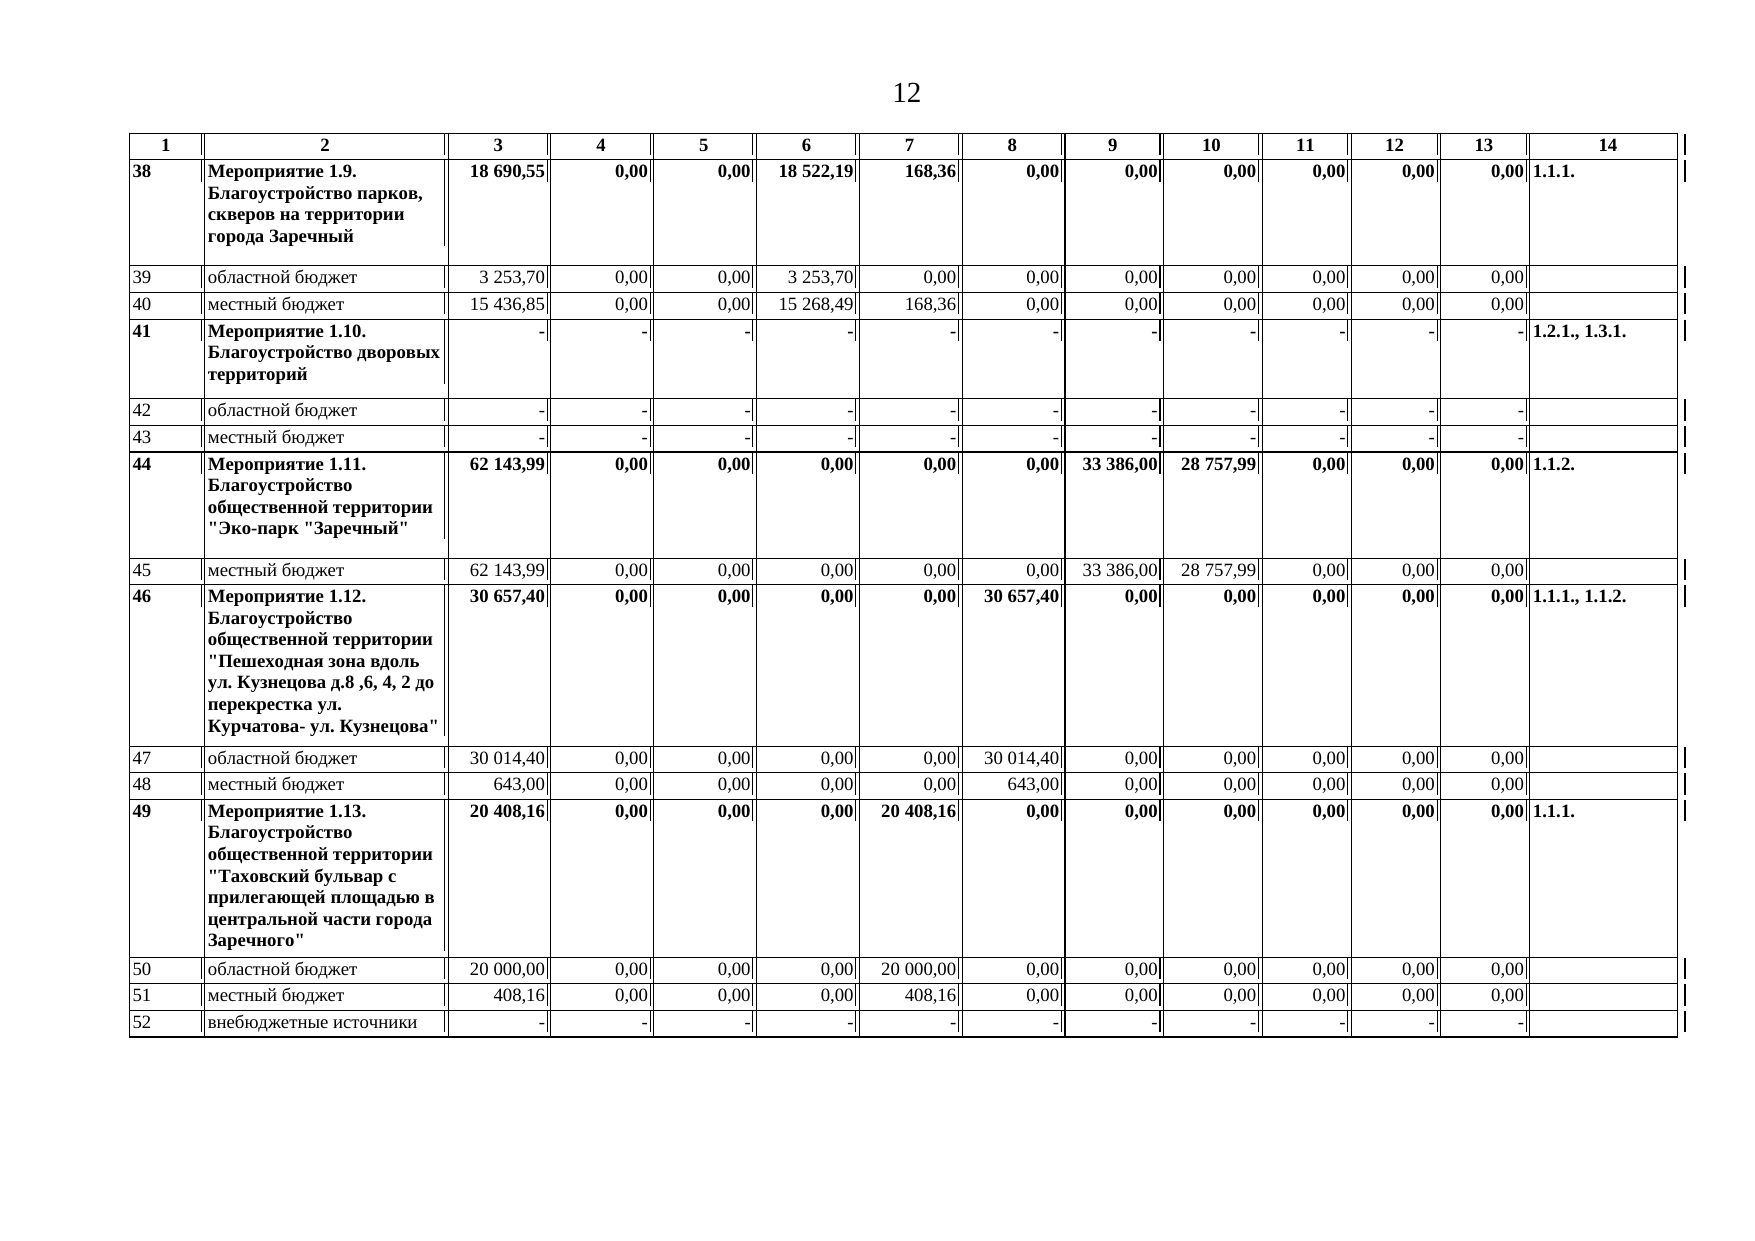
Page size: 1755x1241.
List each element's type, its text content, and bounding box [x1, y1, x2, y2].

table_cell 0,00 [1066, 958, 1163, 983]
table_cell 0,00 [860, 453, 962, 558]
table_cell - [860, 399, 962, 425]
table_cell 0,00 [551, 160, 653, 265]
table_cell [1530, 399, 1677, 425]
table_cell 43 [130, 426, 204, 451]
table_cell 408,16 [449, 984, 550, 1010]
table_cell Мероприятие 1.9. Благоустройство парков, скверов на территории города Заречный [205, 160, 448, 265]
table_cell - [1164, 399, 1262, 425]
table_cell 0,00 [654, 160, 756, 265]
table_cell 45 [130, 559, 204, 584]
table_cell 62 143,99 [449, 559, 550, 584]
table_header 6 [757, 134, 859, 159]
table_cell 15 268,49 [757, 293, 859, 318]
table_cell - [1066, 1011, 1163, 1036]
table_cell 0,00 [1164, 958, 1262, 983]
table_cell 1.1.2. [1530, 453, 1677, 558]
table_header 11 [1263, 134, 1351, 159]
table_cell 44 [130, 453, 204, 558]
table_cell местный бюджет [205, 426, 448, 451]
table_cell 0,00 [860, 747, 962, 772]
table_cell 30 014,40 [963, 747, 1064, 772]
table_cell 0,00 [1441, 160, 1529, 265]
table_cell 0,00 [1352, 293, 1440, 318]
table_cell 0,00 [1263, 160, 1351, 265]
table_cell 50 [130, 958, 204, 983]
table_cell [1530, 559, 1677, 584]
table_cell [118, 133, 129, 1037]
table_cell 0,00 [654, 958, 756, 983]
table_cell 0,00 [654, 585, 756, 746]
table_cell 30 657,40 [449, 585, 550, 746]
table_cell 0,00 [654, 453, 756, 558]
table_cell 0,00 [654, 559, 756, 584]
table_cell - [1352, 426, 1440, 451]
table_cell 0,00 [757, 585, 859, 746]
table_cell - [963, 1011, 1064, 1036]
table_cell 0,00 [1066, 585, 1163, 746]
table_cell 0,00 [963, 453, 1064, 558]
table_cell 408,16 [860, 984, 962, 1010]
table_cell - [1066, 399, 1163, 425]
table_cell 0,00 [654, 800, 756, 957]
table_cell [1530, 293, 1677, 318]
table_cell 168,36 [860, 293, 962, 318]
table_cell 0,00 [1352, 453, 1440, 558]
table_cell 0,00 [963, 293, 1064, 318]
table_cell - [860, 1011, 962, 1036]
table_cell 0,00 [860, 266, 962, 292]
table_cell областной бюджет [205, 399, 448, 425]
table_cell 62 143,99 [449, 453, 550, 558]
table_header 13 [1441, 134, 1529, 159]
table_cell 0,00 [1066, 160, 1163, 265]
table_cell 0,00 [1164, 773, 1262, 799]
table_cell 49 [130, 800, 204, 957]
table_cell 0,00 [551, 747, 653, 772]
table_cell 0,00 [963, 984, 1064, 1010]
table_cell 47 [130, 747, 204, 772]
table_cell 0,00 [757, 559, 859, 584]
table_cell 30 014,40 [449, 747, 550, 772]
table_cell 643,00 [449, 773, 550, 799]
table_cell местный бюджет [205, 984, 448, 1010]
table_cell 0,00 [1441, 559, 1529, 584]
table_cell 0,00 [1263, 293, 1351, 318]
table_cell 1.1.1., 1.1.2. [1530, 585, 1677, 746]
table_cell 0,00 [963, 266, 1064, 292]
table_cell 0,00 [963, 160, 1064, 265]
table_cell 3 253,70 [757, 266, 859, 292]
table_cell - [1263, 426, 1351, 451]
table_cell - [654, 1011, 756, 1036]
table_cell областной бюджет [205, 958, 448, 983]
table_cell 0,00 [1263, 266, 1351, 292]
table_cell 39 [130, 266, 204, 292]
table_cell 0,00 [1066, 747, 1163, 772]
table_cell 52 [130, 1011, 204, 1036]
table_cell [1530, 958, 1677, 983]
table_cell 0,00 [1441, 773, 1529, 799]
table_cell 46 [130, 585, 204, 746]
table_cell 0,00 [1164, 800, 1262, 957]
table_cell 0,00 [1441, 293, 1529, 318]
table_cell 3 253,70 [449, 266, 550, 292]
table_cell - [1066, 320, 1163, 398]
table_cell Мероприятие 1.10. Благоустройство дворовых территорий [205, 320, 448, 398]
table_cell местный бюджет [205, 559, 448, 584]
table_cell 33 386,00 [1066, 453, 1163, 558]
table_cell - [1263, 1011, 1351, 1036]
table_cell 0,00 [1066, 293, 1163, 318]
table_cell - [860, 426, 962, 451]
table_cell - [1164, 320, 1262, 398]
table_cell - [551, 320, 653, 398]
table_cell местный бюджет [205, 293, 448, 318]
table_cell - [757, 1011, 859, 1036]
table_cell 168,36 [860, 160, 962, 265]
table_cell - [1441, 1011, 1529, 1036]
table_cell 0,00 [1164, 266, 1262, 292]
table_cell 0,00 [1164, 747, 1262, 772]
table_cell Мероприятие 1.13. Благоустройство общественной территории "Таховский бульвар с прилегающей площадью в центральной части города Заречного" [205, 800, 448, 957]
table_cell - [551, 1011, 653, 1036]
table_cell - [757, 320, 859, 398]
table_cell Мероприятие 1.11. Благоустройство общественной территории "Эко-парк "Заречный" [205, 453, 448, 558]
table_cell 0,00 [551, 293, 653, 318]
table_cell 42 [130, 399, 204, 425]
table_cell 0,00 [860, 559, 962, 584]
table_cell 0,00 [1441, 266, 1529, 292]
table_cell - [757, 426, 859, 451]
table_cell - [1352, 1011, 1440, 1036]
table_cell 0,00 [963, 559, 1064, 584]
table_cell 0,00 [757, 984, 859, 1010]
table_cell 20 000,00 [449, 958, 550, 983]
table_cell - [1441, 320, 1529, 398]
table_cell 0,00 [1352, 958, 1440, 983]
table_cell 15 436,85 [449, 293, 550, 318]
table_cell 20 408,16 [860, 800, 962, 957]
table_cell 0,00 [1066, 266, 1163, 292]
table_cell - [1164, 1011, 1262, 1036]
table_cell Мероприятие 1.12. Благоустройство общественной территории "Пешеходная зона вдоль ул. Кузнецова д.8 ,6, 4, 2 до перекрестка ул. Курчатова- ул. Кузнецова" [205, 585, 448, 746]
table_cell 0,00 [551, 266, 653, 292]
table_cell 20 000,00 [860, 958, 962, 983]
table_cell 18 522,19 [757, 160, 859, 265]
table_cell - [449, 426, 550, 451]
table_cell - [654, 426, 756, 451]
table_cell - [1066, 426, 1163, 451]
table_cell - [860, 320, 962, 398]
table_cell 0,00 [1441, 453, 1529, 558]
table_cell 0,00 [654, 293, 756, 318]
table_cell 30 657,40 [963, 585, 1064, 746]
table_cell 0,00 [1164, 585, 1262, 746]
table_cell 0,00 [1352, 559, 1440, 584]
table_cell 0,00 [551, 984, 653, 1010]
table_cell 48 [130, 773, 204, 799]
table_cell 0,00 [963, 800, 1064, 957]
table_cell 0,00 [757, 800, 859, 957]
table_cell 0,00 [551, 958, 653, 983]
table_cell 20 408,16 [449, 800, 550, 957]
table_cell 0,00 [1263, 747, 1351, 772]
table_cell 0,00 [1263, 559, 1351, 584]
table_cell - [551, 426, 653, 451]
table_cell - [654, 399, 756, 425]
table_cell 0,00 [551, 800, 653, 957]
table_cell - [1441, 399, 1529, 425]
table_cell [1530, 747, 1677, 772]
table_cell 0,00 [1066, 800, 1163, 957]
table_cell 0,00 [654, 773, 756, 799]
table_cell 40 [130, 293, 204, 318]
table_cell 0,00 [1263, 585, 1351, 746]
table_cell 51 [130, 984, 204, 1010]
table_cell 0,00 [1263, 958, 1351, 983]
table_cell 0,00 [1352, 773, 1440, 799]
table_cell 0,00 [551, 559, 653, 584]
table_cell 28 757,99 [1164, 559, 1262, 584]
table_cell 0,00 [1441, 747, 1529, 772]
table_cell 0,00 [654, 984, 756, 1010]
table_cell - [963, 426, 1064, 451]
table_cell 0,00 [1352, 160, 1440, 265]
table_cell областной бюджет [205, 747, 448, 772]
table_cell 0,00 [1441, 800, 1529, 957]
table_cell 0,00 [963, 958, 1064, 983]
table_cell 1.1.1. [1530, 800, 1677, 957]
table_cell - [1352, 320, 1440, 398]
table_cell 0,00 [654, 747, 756, 772]
table_cell - [963, 399, 1064, 425]
table_cell 38 [130, 160, 204, 265]
table_header 5 [654, 134, 756, 159]
table_header 4 [551, 134, 653, 159]
table_cell 0,00 [1352, 747, 1440, 772]
table_cell 643,00 [963, 773, 1064, 799]
table_header 7 [860, 134, 962, 159]
table_cell 0,00 [1263, 773, 1351, 799]
table_cell 0,00 [551, 585, 653, 746]
table_cell 0,00 [1352, 800, 1440, 957]
table_cell - [1263, 320, 1351, 398]
table_header 12 [1352, 134, 1440, 159]
table_cell [1530, 1011, 1677, 1036]
table_cell - [449, 320, 550, 398]
table_cell - [963, 320, 1064, 398]
table_header 1 [130, 134, 204, 159]
table_header 8 [963, 134, 1064, 159]
table_cell 28 757,99 [1164, 453, 1262, 558]
table_cell 0,00 [1164, 293, 1262, 318]
table_cell областной бюджет [205, 266, 448, 292]
table_cell 0,00 [1066, 773, 1163, 799]
table_cell 0,00 [1164, 984, 1262, 1010]
table_cell 0,00 [1352, 585, 1440, 746]
table_cell 0,00 [757, 958, 859, 983]
table_cell 0,00 [1441, 958, 1529, 983]
table_cell - [1352, 399, 1440, 425]
table_cell 0,00 [860, 585, 962, 746]
table_cell 0,00 [1066, 984, 1163, 1010]
table_cell - [1263, 399, 1351, 425]
table_cell 0,00 [757, 453, 859, 558]
table_cell [1530, 984, 1677, 1010]
table_cell - [1164, 426, 1262, 451]
table_header 9 [1066, 134, 1163, 159]
table_header 2 [205, 134, 448, 159]
table_cell - [1441, 426, 1529, 451]
table_cell 33 386,00 [1066, 559, 1163, 584]
table_cell 0,00 [860, 773, 962, 799]
table_cell 0,00 [757, 773, 859, 799]
table_cell 0,00 [654, 266, 756, 292]
table_cell - [654, 320, 756, 398]
table_cell внебюджетные источники [205, 1011, 448, 1036]
table_header 10 [1164, 134, 1262, 159]
table_cell - [449, 1011, 550, 1036]
table_cell [1530, 426, 1677, 451]
table_cell 0,00 [1263, 800, 1351, 957]
table_cell 0,00 [1263, 453, 1351, 558]
table_cell 0,00 [1441, 585, 1529, 746]
table_cell 1.1.1. [1530, 160, 1677, 265]
table_cell 18 690,55 [449, 160, 550, 265]
table_cell 41 [130, 320, 204, 398]
table_cell - [551, 399, 653, 425]
table_header 3 [449, 134, 550, 159]
table_cell - [757, 399, 859, 425]
table_cell 0,00 [1352, 266, 1440, 292]
table_cell 0,00 [551, 453, 653, 558]
table_cell 0,00 [1164, 160, 1262, 265]
table_cell - [449, 399, 550, 425]
table_cell [1530, 266, 1677, 292]
table_cell 0,00 [551, 773, 653, 799]
table_cell 0,00 [1441, 984, 1529, 1010]
table_cell [1530, 773, 1677, 799]
table_cell 0,00 [1352, 984, 1440, 1010]
table_header 14 [1530, 134, 1677, 159]
table_cell 1.2.1., 1.3.1. [1530, 320, 1677, 398]
table_cell местный бюджет [205, 773, 448, 799]
table_cell 0,00 [1263, 984, 1351, 1010]
table_cell 0,00 [757, 747, 859, 772]
